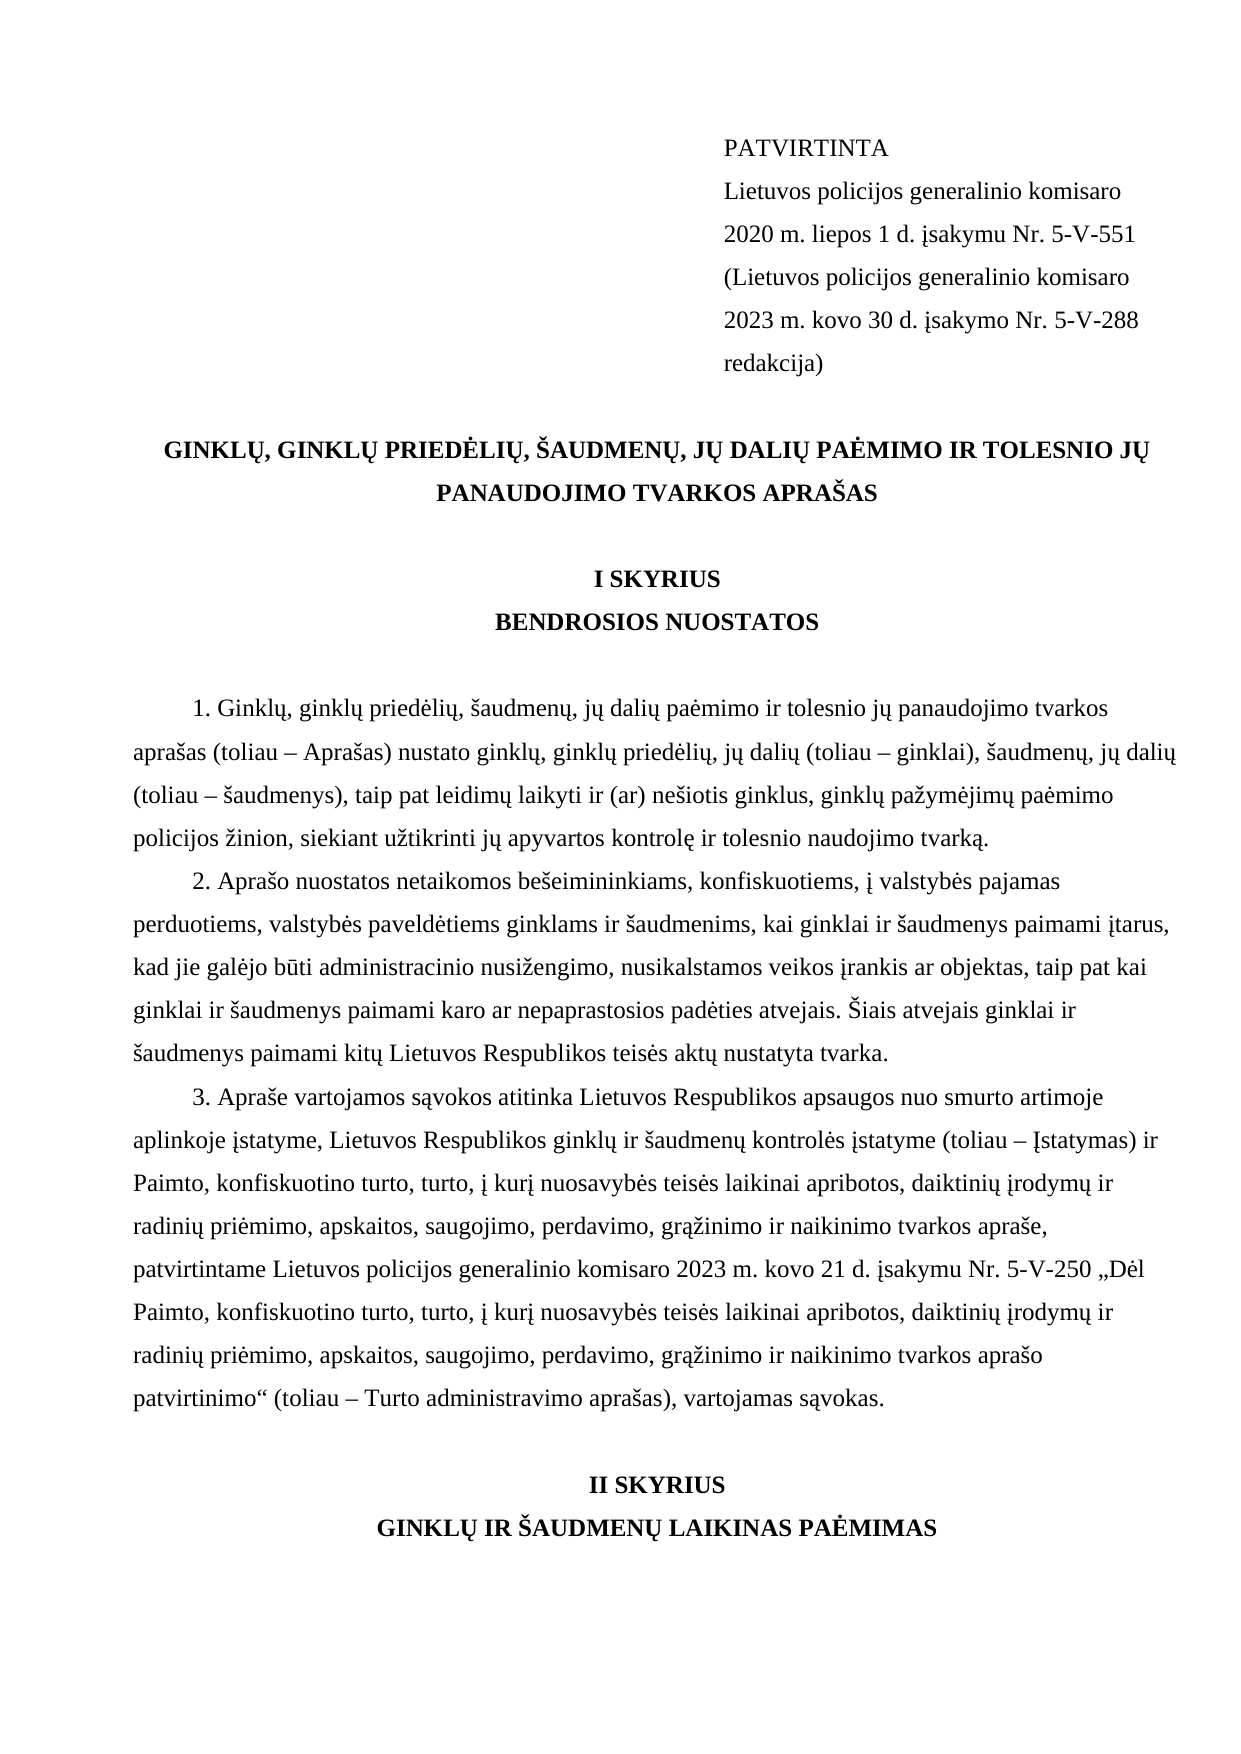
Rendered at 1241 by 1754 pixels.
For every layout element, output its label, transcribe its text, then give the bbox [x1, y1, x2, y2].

text GINKLŲ, GINKLŲ PRIEDĖLIŲ, ŠAUDMENŲ, JŲ DALIŲ PAĖMIMO IR TOLESNIO JŲ PANAUDOJIMO TVARKOS APRAŠAS [133, 435, 1181, 507]
text 3. Apraše vartojamos sąvokos atitinka Lietuvos Respublikos apsaugos nuo smurto artimoje aplinkoje įstatyme, Lietuvos Respublikos ginklų ir šaudmenų kontrolės įstatyme (toliau – Įstatymas) ir Paimto, konfiskuotino turto, turto, į kurį nuosavybės teisės laikinai apribotos, daiktinių įrodymų ir radinių priėmimo, apskaitos, saugojimo, perdavimo, grąžinimo ir naikinimo tvarkos apraše, patvirtintame Lietuvos policijos generalinio komisaro 2023 m. kovo 21 d. įsakymu Nr. 5-V-250 „Dėl Paimto, konfiskuotino turto, turto, į kurį nuosavybės teisės laikinai apribotos, daiktinių įrodymų ir radinių priėmimo, apskaitos, saugojimo, perdavimo, grąžinimo ir naikinimo tvarkos aprašo patvirtinimo“ (toliau – Turto administravimo aprašas), vartojamas sąvokas. [133, 1082, 1181, 1412]
text II SKYRIUS [133, 1470, 1181, 1498]
text 2. Aprašo nuostatos netaikomos bešeimininkiams, konfiskuotiems, į valstybės pajamas perduotiems, valstybės paveldėtiems ginklams ir šaudmenims, kai ginklai ir šaudmenys paimami įtarus, kad jie galėjo būti administracinio nusižengimo, nusikalstamos veikos įrankis ar objektas, taip pat kai ginklai ir šaudmenys paimami karo ar nepaprastosios padėties atvejais. Šiais atvejais ginklai ir šaudmenys paimami kitų Lietuvos Respublikos teisės aktų nustatyta tvarka. [133, 866, 1181, 1067]
text GINKLŲ IR ŠAUDMENŲ LAIKINAS PAĖMIMAS [133, 1513, 1181, 1542]
text 2020 m. liepos 1 d. įsakymu Nr. 5-V-551 [723, 219, 1181, 248]
text (Lietuvos policijos generalinio komisaro [723, 262, 1181, 291]
text PATVIRTINTA [723, 133, 1181, 162]
text 2023 m. kovo 30 d. įsakymo Nr. 5-V-288 [723, 305, 1181, 334]
text Lietuvos policijos generalinio komisaro [723, 176, 1181, 205]
text redakcija) [723, 348, 1181, 377]
text I SKYRIUS [133, 564, 1181, 593]
text 1. Ginklų, ginklų priedėlių, šaudmenų, jų dalių paėmimo ir tolesnio jų panaudojimo tvarkos aprašas (toliau – Aprašas) nustato ginklų, ginklų priedėlių, jų dalių (toliau – ginklai), šaudmenų, jų dalių (toliau – šaudmenys), taip pat leidimų laikyti ir (ar) nešiotis ginklus, ginklų pažymėjimų paėmimo policijos žinion, siekiant užtikrinti jų apyvartos kontrolę ir tolesnio naudojimo tvarką. [133, 693, 1181, 852]
text BENDROSIOS NUOSTATOS [133, 607, 1181, 636]
